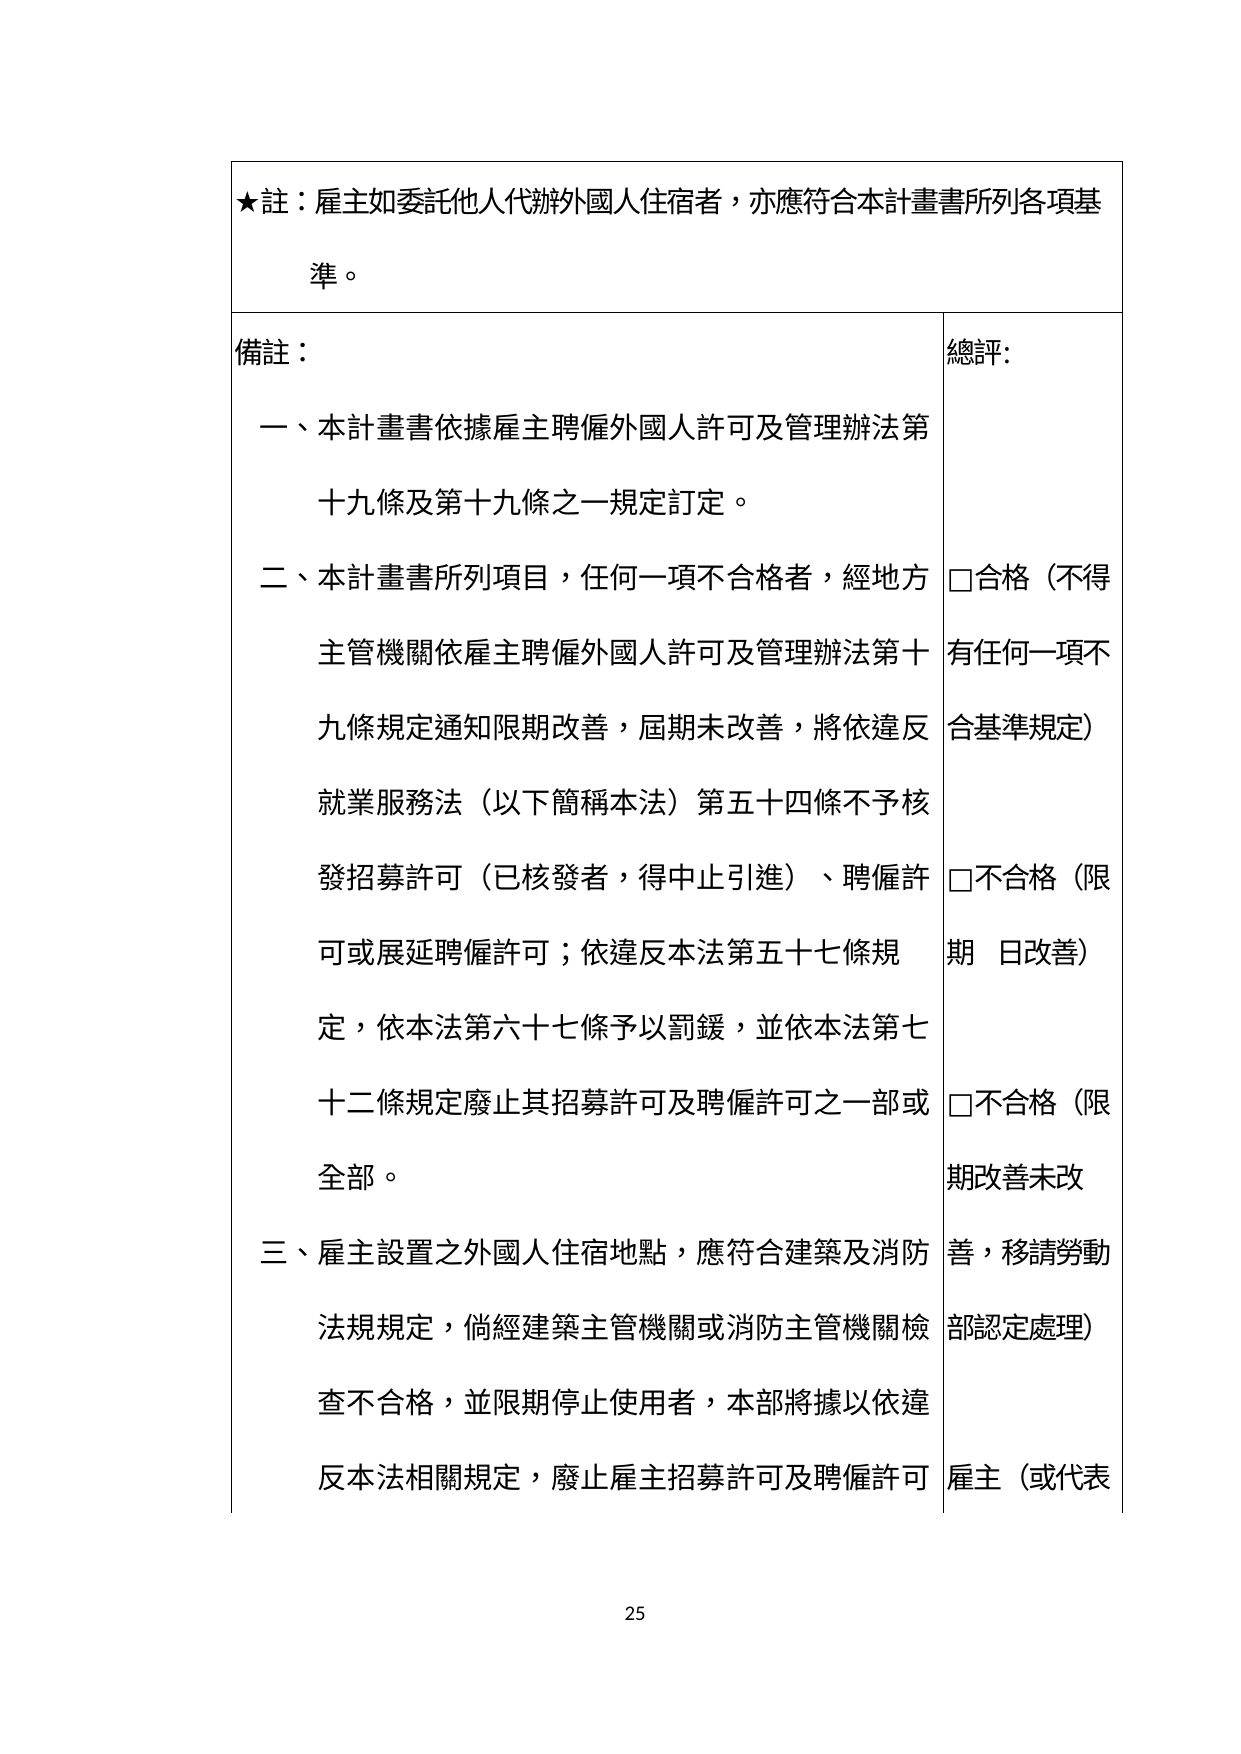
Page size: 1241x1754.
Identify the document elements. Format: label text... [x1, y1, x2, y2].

table_cell 總評: □合格（不得有任何一項不合基準規定） □不合格（限 期 日改善） □不合格（限期改善未改善，移請勞動部認定處理） 雇主（或代表 [944, 313, 1122, 1513]
table_cell ★註：雇主如委託他人代辦外國人住宿者，亦應符合本計畫書所列各項基準。 [232, 162, 1122, 312]
table_cell 備註： 一、本計畫書依據雇主聘僱外國人許可及管理辦法第十九條及第十九條之一規定訂定。 二、本計畫書所列項目，任何一項不合格者，經地方主管機關依雇主聘僱外國人許可及管理辦法第十九條規定通知限期改善，屆期未改善，將依違反就業服務法（以下簡稱本法）第五十四條不予核發招募許可（已核發者，得中止引進）、聘僱許可或展延聘僱許可；依違反本法第五十七條規定，依本法第六十七條予以罰鍰，並依本法第七十二條規定廢止其招募許可及聘僱許可之一部或全部。 三、雇主設置之外國人住宿地點，應符合建築及消防法規規定，倘經建築主管機關或消防主管機關檢查不合格，並限期停止使用者，本部將據以依違反本法相關規定，廢止雇主招募許可及聘僱許可 [232, 313, 943, 1513]
